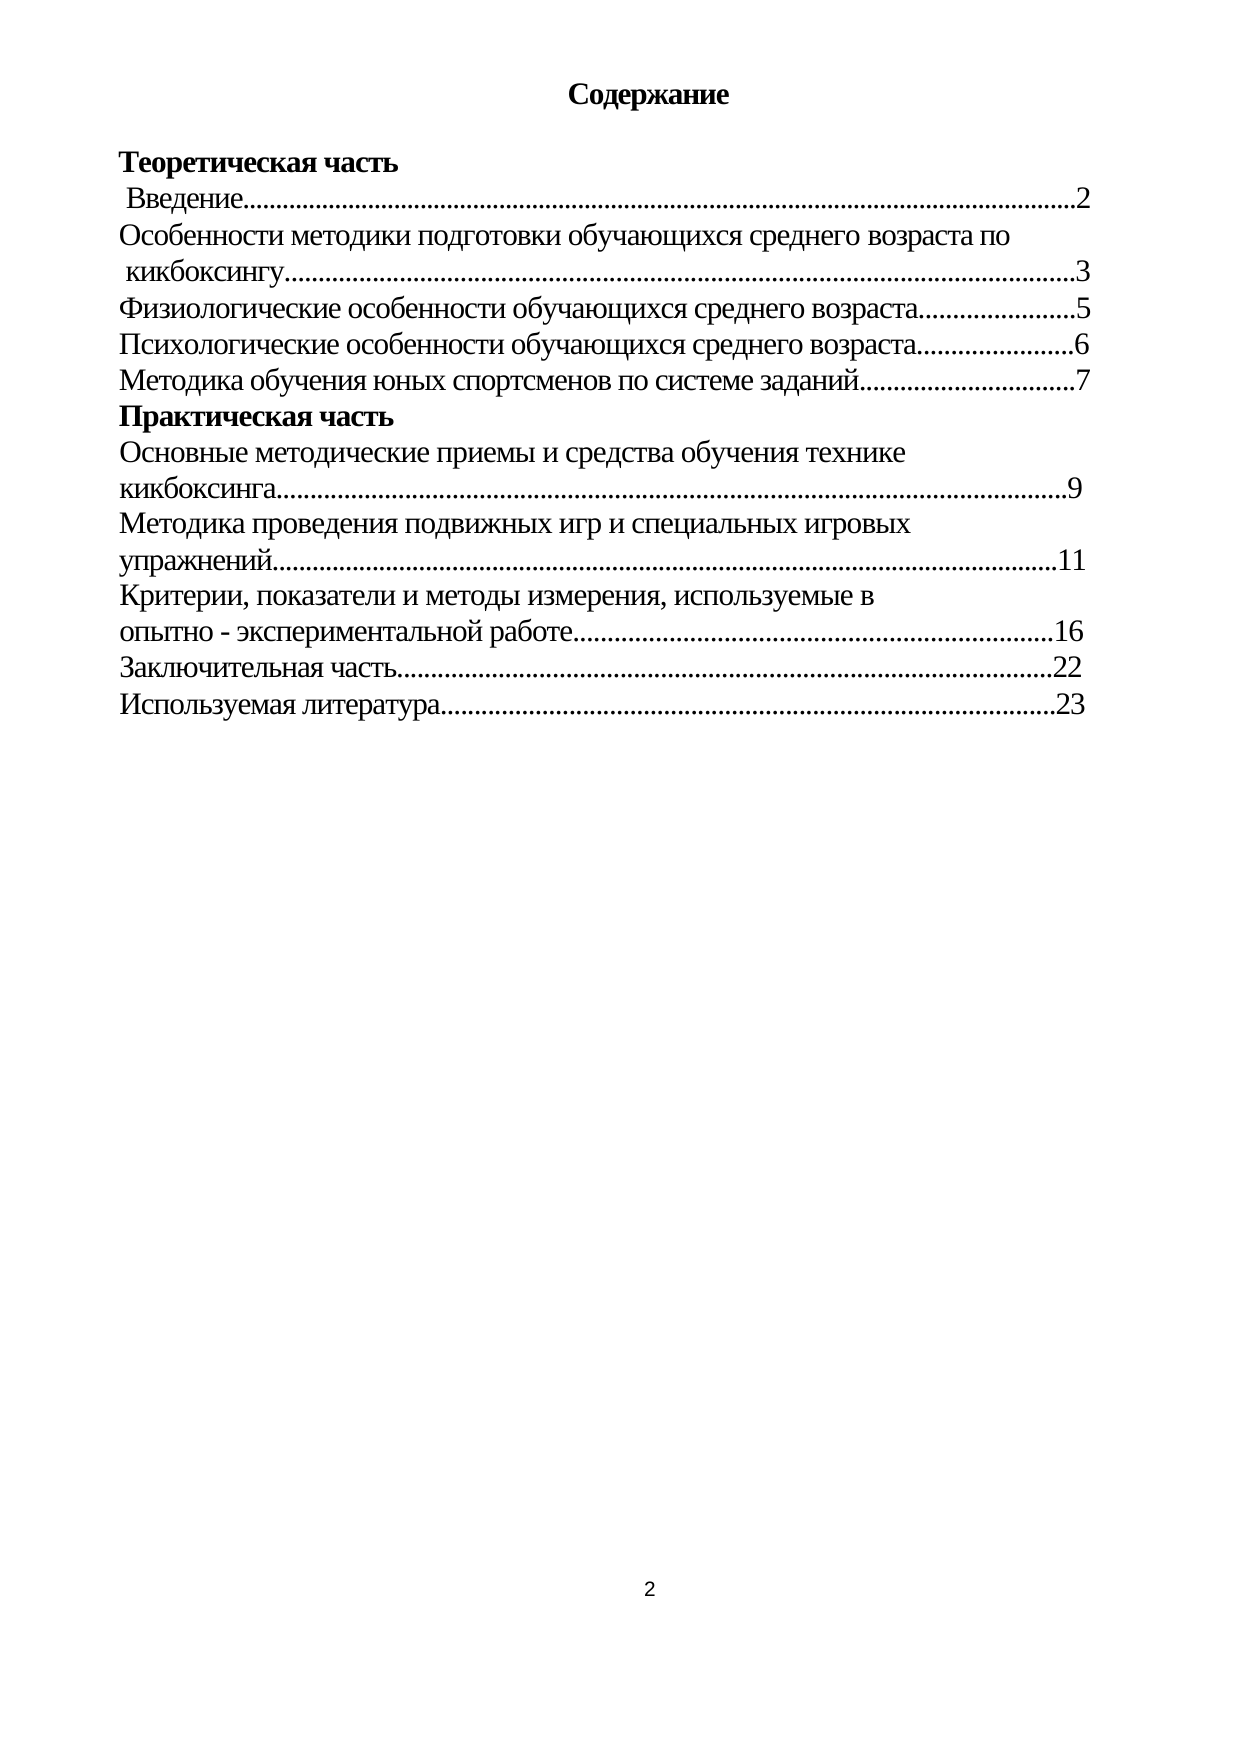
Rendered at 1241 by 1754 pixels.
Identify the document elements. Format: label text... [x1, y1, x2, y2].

text Основные методические приемы и средства обучения технике кикбоксинга.....................................................................................................................9 [119, 433, 1181, 505]
text Особенности методики подготовки обучающихся среднего возраста по [119, 216, 1181, 252]
text Введение...............................................................................................................................2 [126, 179, 1181, 216]
text Методика обучения юных спортсменов по системе заданий................................7 [119, 361, 1181, 397]
text Содержание [118, 75, 1180, 111]
text Заключительная часть.................................................................................................22 [119, 648, 1181, 684]
text Используемая литература...........................................................................................23 [119, 685, 1181, 721]
text кикбоксингу.....................................................................................................................3 [119, 252, 1181, 288]
text Теоретическая часть [118, 143, 1181, 179]
text Критерии, показатели и методы измерения, используемые в опытно - экспериментальной работе......................................................................16 [119, 577, 1181, 648]
text Физиологические особенности обучающихся среднего возраста.......................5 [119, 289, 1181, 325]
text Практическая часть [119, 397, 1181, 433]
text Психологические особенности обучающихся среднего возраста.......................6 [119, 325, 1181, 361]
text Методика проведения подвижных игр и специальных игровых упражнений......................................................................................................................11 [119, 505, 1181, 577]
